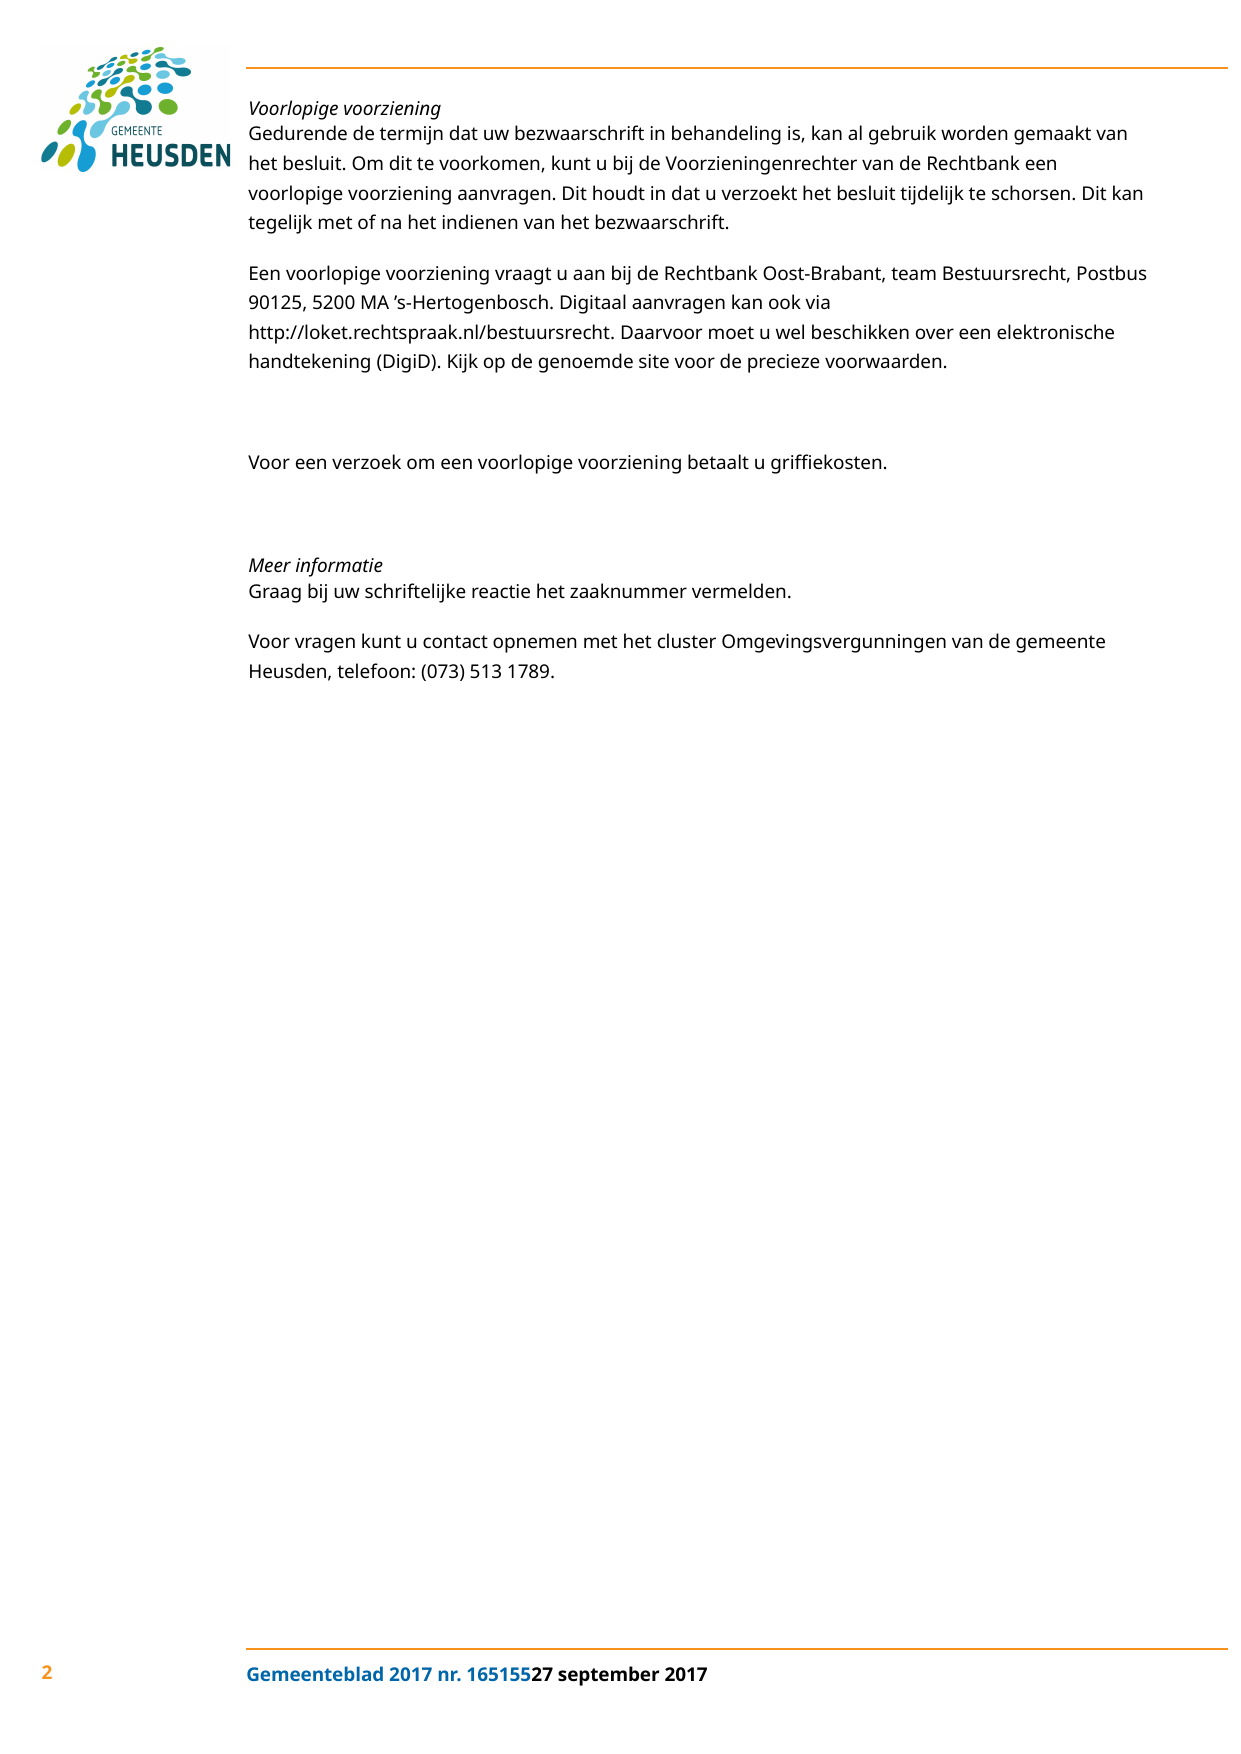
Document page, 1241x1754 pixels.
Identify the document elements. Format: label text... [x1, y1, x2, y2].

text Graag bij uw schriftelijke reactie het zaaknummer vermelden. [248, 578, 1152, 604]
picture [41, 47, 231, 172]
text Voorlopige voorziening [248, 95, 1152, 121]
text Meer informatie [248, 552, 1152, 578]
text Een voorlopige voorziening vraagt u aan bij de Rechtbank Oost-Brabant, team Bestuursrecht, Postbus 90125, 5200 MA ’s-Hertogenbosch. Digitaal aanvragen kan ook via http://loket.rechtspraak.nl/bestuursrecht. Daarvoor moet u wel beschikken over een elektronische handtekening (DigiD). Kijk op de genoemde site voor de precieze voorwaarden. [248, 260, 1152, 374]
text Gedurende de termijn dat uw bezwaarschrift in behandeling is, kan al gebruik worden gemaakt van het besluit. Om dit te voorkomen, kunt u bij de Voorzieningenrechter van de Rechtbank een voorlopige voorziening aanvragen. Dit houdt in dat u verzoekt het besluit tijdelijk te schorsen. Dit kan tegelijk met of na het indienen van het bezwaarschrift. [248, 121, 1152, 235]
text Voor vragen kunt u contact opnemen met het cluster Omgevingsvergunningen van de gemeente Heusden, telefoon: (073) 513 1789. [248, 629, 1152, 684]
text Voor een verzoek om een voorlopige voorziening betaalt u griffiekosten. [248, 449, 1152, 475]
